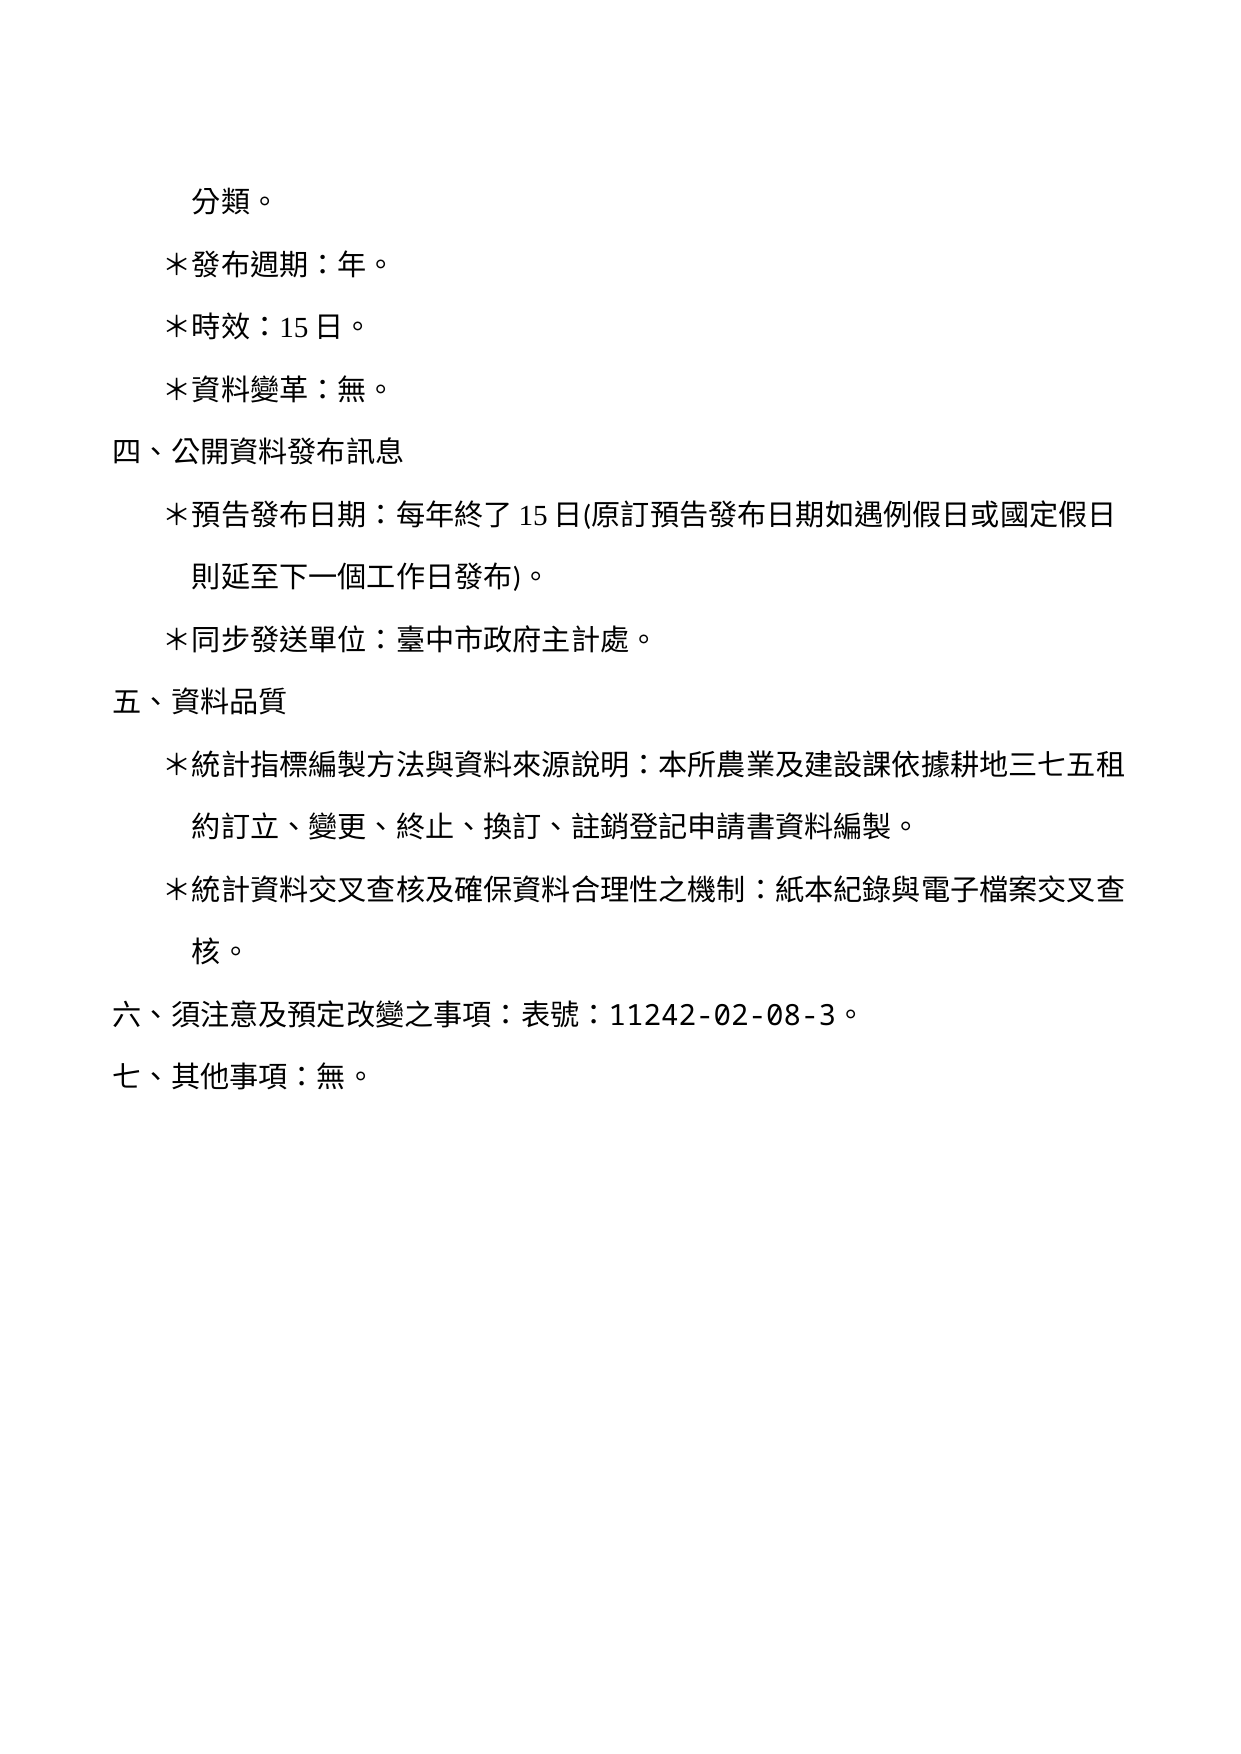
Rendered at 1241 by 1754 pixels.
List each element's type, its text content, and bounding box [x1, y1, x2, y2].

text 六、須注意及預定改變之事項：表號：11242-02-08-3。 [112, 971, 1128, 1033]
text 七、其他事項：無。 [112, 1033, 1128, 1096]
text ＊同步發送單位：臺中市政府主計處。 [162, 596, 1128, 658]
text ＊資料變革：無。 [162, 346, 1128, 408]
text 分類。 [162, 158, 1128, 221]
text ＊預告發布日期：每年終了15日(原訂預告發布日期如遇例假日或國定假日則延至下一個工作日發布)。 [162, 471, 1128, 596]
text ＊統計指標編製方法與資料來源說明：本所農業及建設課依據耕地三七五租約訂立、變更、終止、換訂、註銷登記申請書資料編製。 [162, 721, 1128, 846]
text ＊時效：15日。 [162, 283, 1128, 346]
text ＊統計資料交叉查核及確保資料合理性之機制：紙本紀錄與電子檔案交叉查核。 [162, 846, 1128, 971]
text 五、資料品質 [112, 658, 1128, 721]
text 四、公開資料發布訊息 [112, 408, 1128, 471]
text ＊發布週期：年。 [162, 221, 1128, 283]
